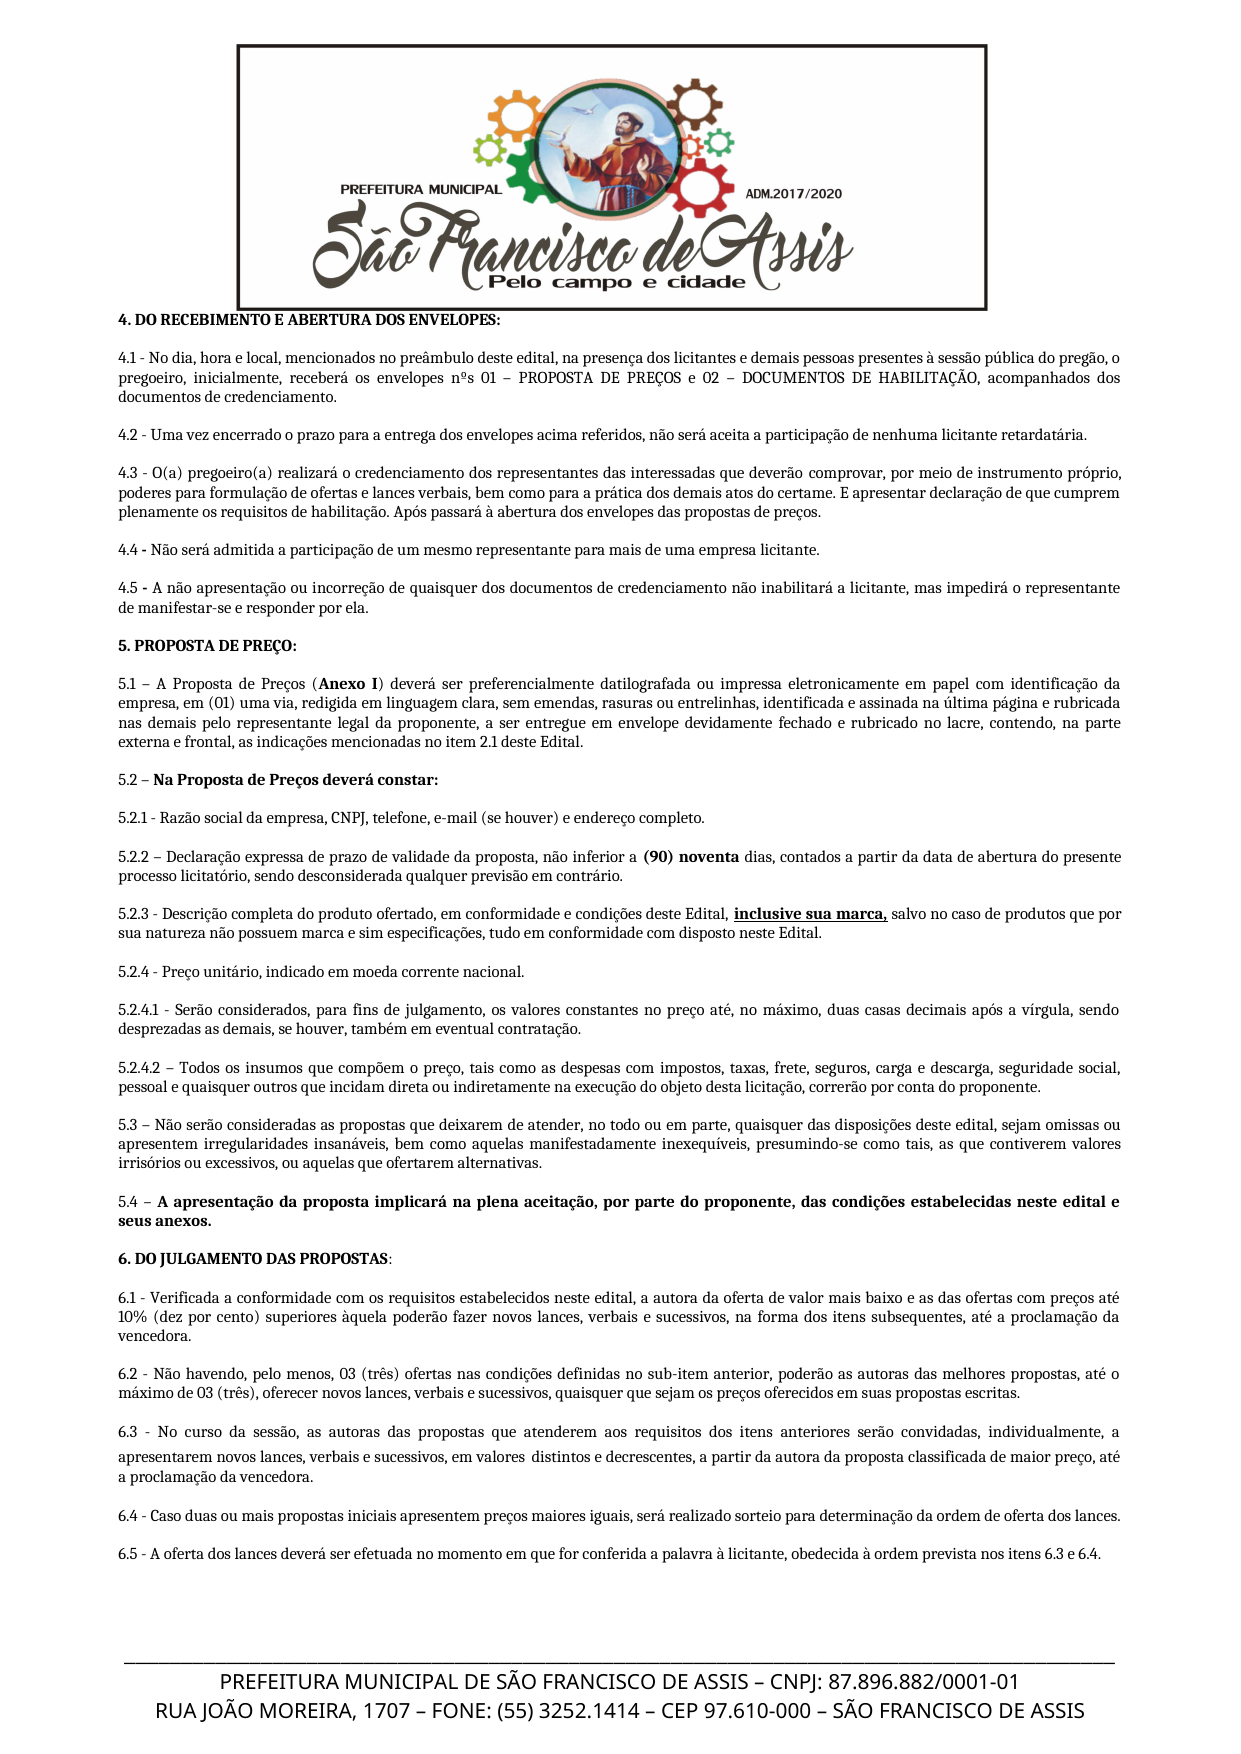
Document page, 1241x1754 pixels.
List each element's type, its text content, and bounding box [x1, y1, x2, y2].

text 4.1 - No dia, hora e local, mencionados no preâmbulo deste edital, na presença dos licitantes e demais pessoas presentes à sessão pública do pregão, o pregoeiro, inicialmente, receberá os envelopes nºs 01 – PROPOSTA DE PREÇOS e 02 – DOCUMENTOS DE HABILITAÇÃO, acompanhados dos documentos de credenciamento. [118, 349, 1122, 406]
text 6.1 - Verificada a conformidade com os requisitos estabelecidos neste edital, a autora da oferta de valor mais baixo e as das ofertas com preços até 10% (dez por cento) superiores àquela poderão fazer novos lances, verbais e sucessivos, na forma dos itens subsequentes, até a proclamação da vencedora. [118, 1288, 1122, 1346]
text 4. DO RECEBIMENTO E ABERTURA DOS ENVELOPES: [118, 311, 1122, 330]
text 4.3 - O(a) pregoeiro(a) realizará o credenciamento dos representantes das interessadas que deverão comprovar, por meio de instrumento próprio, poderes para formulação de ofertas e lances verbais, bem como para a prática dos demais atos do certame. E apresentar declaração de que cumprem plenamente os requisitos de habilitação. Após passará à abertura dos envelopes das propostas de preços. [118, 464, 1122, 521]
text 5.2.3 - Descrição completa do produto ofertado, em conformidade e condições deste Edital, inclusive sua marca, salvo no caso de produtos que por sua natureza não possuem marca e sim especificações, tudo em conformidade com disposto neste Edital. [118, 905, 1122, 943]
text 4.4 - Não será admitida a participação de um mesmo representante para mais de uma empresa licitante. [118, 541, 1122, 560]
text 6. DO JULGAMENTO DAS PROPOSTAS: [118, 1250, 1122, 1269]
text 5.4 – A apresentação da proposta implicará na plena aceitação, por parte do proponente, das condições estabelecidas neste edital e seus anexos. [118, 1192, 1122, 1231]
text 5.1 – A Proposta de Preços (Anexo I) deverá ser preferencialmente datilografada ou impressa eletronicamente em papel com identificação da empresa, em (01) uma via, redigida em linguagem clara, sem emendas, rasuras ou entrelinhas, identificada e assinada na última página e rubricada nas demais pelo representante legal da proponente, a ser entregue em envelope devidamente fechado e rubricado no lacre, contendo, na parte externa e frontal, as indicações mencionadas no item 2.1 deste Edital. [118, 675, 1122, 751]
text 5.3 – Não serão consideradas as propostas que deixarem de atender, no todo ou em parte, quaisquer das disposições deste edital, sejam omissas ou apresentem irregularidades insanáveis, bem como aquelas manifestadamente inexequíveis, presumindo-se como tais, as que contiverem valores irrisórios ou excessivos, ou aquelas que ofertarem alternativas. [118, 1116, 1122, 1173]
text 4.2 - Uma vez encerrado o prazo para a entrega dos envelopes acima referidos, não será aceita a participação de nenhuma licitante retardatária. [118, 426, 1122, 445]
text 5.2.2 – Declaração expressa de prazo de validade da proposta, não inferior a (90) noventa dias, contados a partir da data de abertura do presente processo licitatório, sendo desconsiderada qualquer previsão em contrário. [118, 847, 1122, 886]
text 5.2 – Na Proposta de Preços deverá constar: [118, 771, 1122, 790]
text 5.2.1 - Razão social da empresa, CNPJ, telefone, e-mail (se houver) e endereço completo. [118, 809, 1122, 828]
text 5.2.4 - Preço unitário, indicado em moeda corrente nacional. [118, 962, 1122, 981]
text 6.3 - No curso da sessão, as autoras das propostas que atenderem aos requisitos dos itens anteriores serão convidadas, individualmente, a apresentarem novos lances, verbais e sucessivos, em valores distintos e decrescentes, a partir da autora da proposta classificada de maior preço, até a proclamação da vencedora. [118, 1422, 1122, 1487]
text 4.5 - A não apresentação ou incorreção de quaisquer dos documentos de credenciamento não inabilitará a licitante, mas impedirá o representante de manifestar-se e responder por ela. [118, 579, 1122, 617]
text 6.4 - Caso duas ou mais propostas iniciais apresentem preços maiores iguais, será realizado sorteio para determinação da ordem de oferta dos lances. [118, 1506, 1122, 1525]
text 5.2.4.1 - Serão considerados, para fins de julgamento, os valores constantes no preço até, no máximo, duas casas decimais após a vírgula, sendo desprezadas as demais, se houver, também em eventual contratação. [118, 1001, 1122, 1039]
text 5. PROPOSTA DE PREÇO: [118, 636, 1122, 656]
text 5.2.4.2 – Todos os insumos que compõem o preço, tais como as despesas com impostos, taxas, frete, seguros, carga e descarga, seguridade social, pessoal e quaisquer outros que incidam direta ou indiretamente na execução do objeto desta licitação, correrão por conta do proponente. [118, 1058, 1122, 1096]
text 6.2 - Não havendo, pelo menos, 03 (três) ofertas nas condições definidas no sub-item anterior, poderão as autoras das melhores propostas, até o máximo de 03 (três), oferecer novos lances, verbais e sucessivos, quaisquer que sejam os preços oferecidos em suas propostas escritas. [118, 1365, 1122, 1403]
text 6.5 - A oferta dos lances deverá ser efetuada no momento em que for conferida a palavra à licitante, obedecida à ordem prevista nos itens 6.3 e 6.4. [118, 1544, 1122, 1564]
